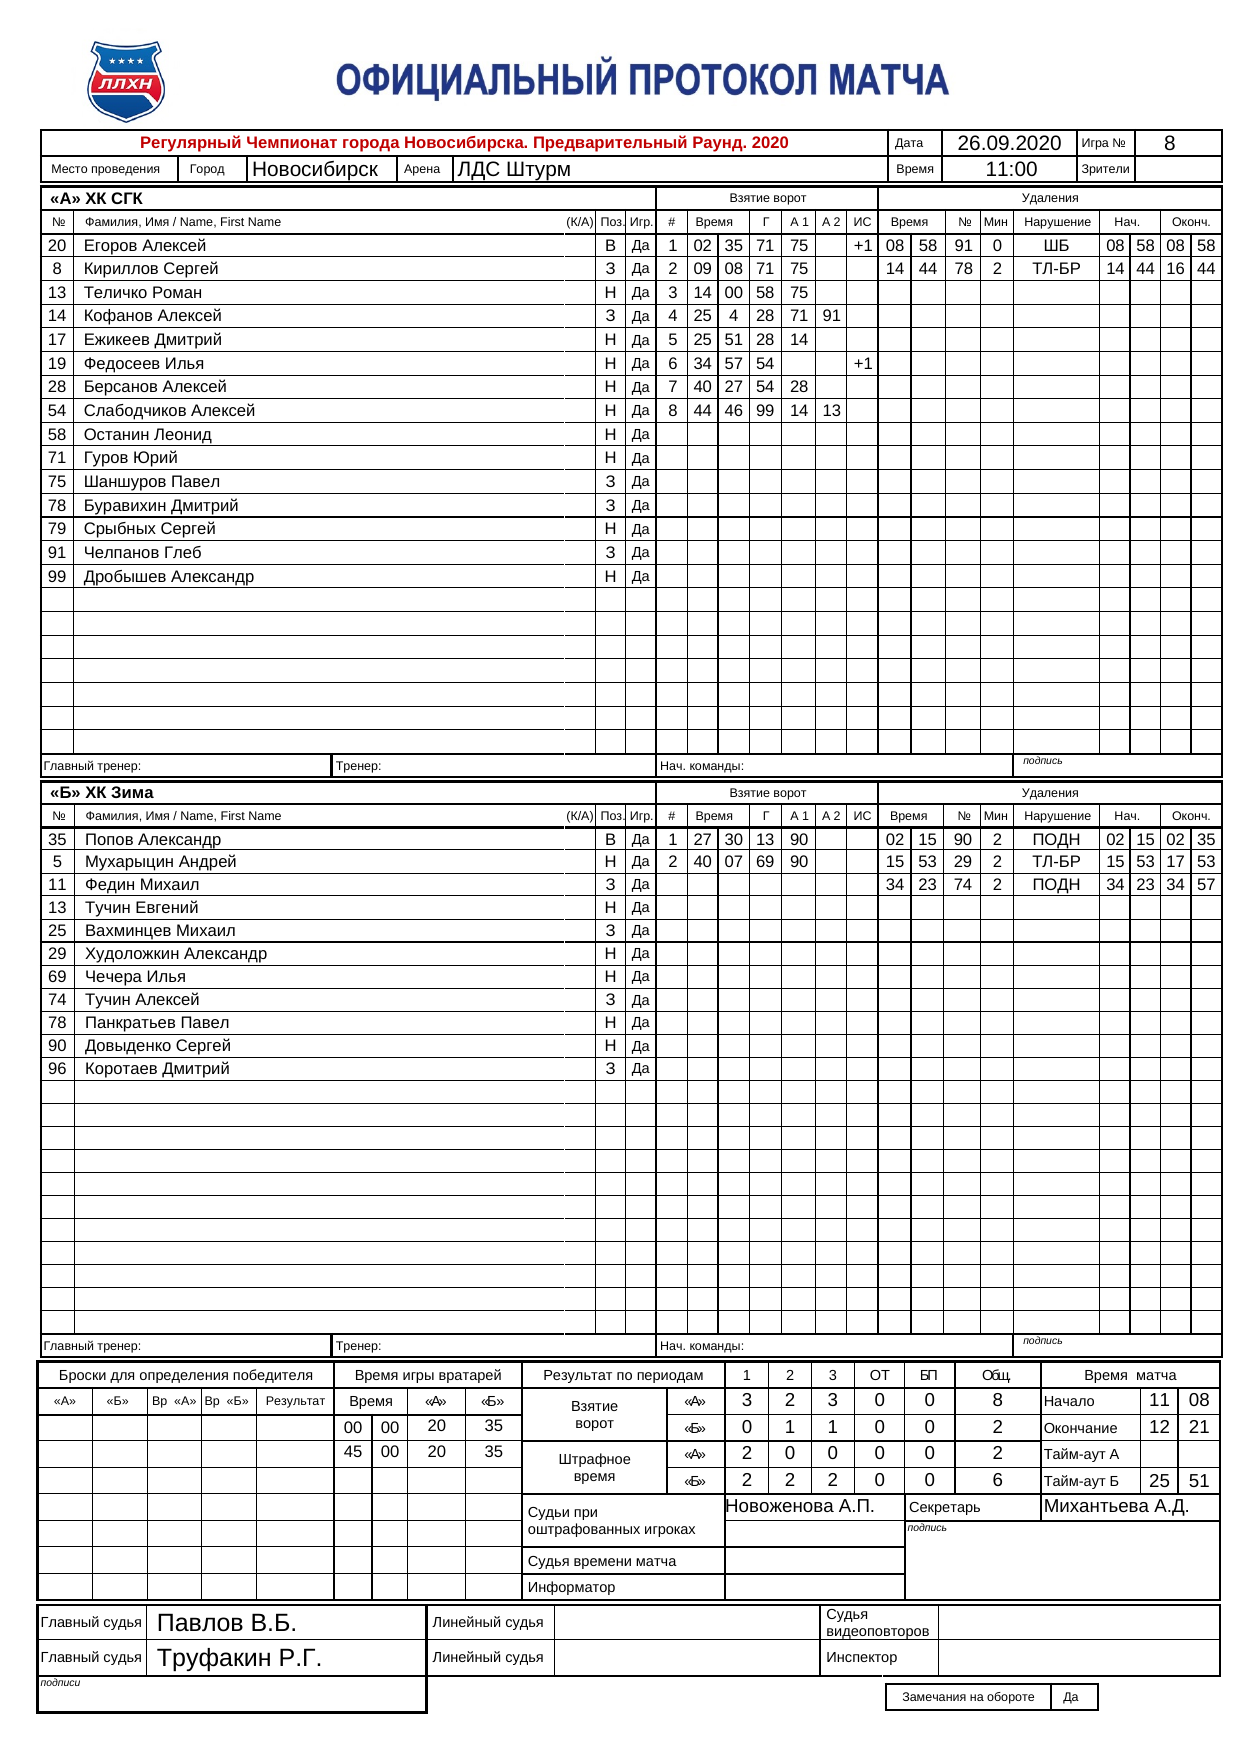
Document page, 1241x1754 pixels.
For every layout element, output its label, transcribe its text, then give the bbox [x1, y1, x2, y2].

table_cell [946, 281, 980, 303]
table_cell 0 [905, 1468, 954, 1493]
table_cell [782, 1242, 815, 1264]
table_cell [1100, 470, 1129, 493]
table_cell [565, 1035, 595, 1057]
table_cell [1131, 1219, 1160, 1241]
table_cell [782, 588, 815, 611]
table_cell [42, 1311, 74, 1333]
table_cell [782, 518, 815, 540]
table_cell З [596, 989, 625, 1011]
table_cell [1131, 518, 1160, 540]
table_cell № [42, 211, 73, 233]
table_cell [1192, 1196, 1221, 1218]
table_cell [981, 683, 1013, 706]
table_cell [565, 352, 595, 374]
table_cell [879, 1104, 910, 1126]
table_cell [944, 1173, 980, 1195]
table_cell [782, 565, 815, 587]
table_cell 27 [719, 376, 749, 398]
table_cell [816, 1012, 846, 1033]
table_cell [719, 1242, 749, 1264]
table_cell [750, 1196, 781, 1218]
table_cell [1192, 328, 1221, 351]
table_cell Федин Михаил [75, 874, 564, 895]
table_cell 0 [981, 235, 1013, 256]
table_cell З [596, 305, 625, 327]
table_cell [1192, 281, 1221, 303]
table_cell [719, 683, 749, 706]
table_cell 20 [42, 235, 73, 256]
table_cell [782, 612, 815, 634]
table_cell 11 [42, 874, 74, 895]
table_cell 78 [42, 1012, 74, 1033]
table_cell [782, 1081, 815, 1103]
table_cell 2 [812, 1468, 854, 1493]
table_cell [565, 257, 595, 280]
table_cell [981, 1104, 1013, 1126]
table_cell [946, 588, 980, 611]
table_cell [1131, 1012, 1160, 1033]
table_cell [1161, 446, 1190, 469]
table_cell [657, 423, 687, 445]
table_cell [257, 1521, 333, 1546]
table_cell [1161, 470, 1190, 493]
table_cell Фамилия, Имя / Name, First Name [74, 211, 565, 233]
table_cell Начало [1042, 1389, 1140, 1413]
table_cell [946, 683, 980, 706]
table_cell [1192, 920, 1221, 941]
table_cell Останин Леонид [74, 423, 564, 445]
table_cell [1192, 1288, 1221, 1310]
table_cell [847, 446, 877, 469]
table_cell 25 [688, 328, 717, 351]
table_cell [626, 1081, 655, 1103]
table_cell [981, 352, 1013, 374]
table_cell 71 [750, 235, 781, 256]
table_cell [148, 1547, 201, 1573]
table_cell 0 [855, 1442, 904, 1467]
table_cell [981, 896, 1013, 918]
table_cell [626, 730, 655, 753]
table_cell 13 [816, 399, 846, 422]
table_cell 34 [879, 874, 910, 895]
table_cell [981, 1035, 1013, 1057]
table_cell [719, 565, 749, 587]
table_cell [1131, 565, 1160, 587]
table_cell [1192, 494, 1221, 516]
table_cell [1014, 352, 1099, 374]
table_cell Главный судья [39, 1640, 146, 1675]
table_cell [626, 1265, 655, 1287]
table_cell [657, 943, 687, 964]
table_cell [1131, 281, 1160, 303]
table_cell Судьи при оштрафованных игроках [523, 1495, 724, 1546]
table_cell Коротаев Дмитрий [75, 1058, 564, 1079]
table_cell [847, 707, 877, 729]
table_cell [912, 683, 945, 706]
table_cell [944, 1150, 980, 1172]
table_cell [879, 730, 910, 753]
table_cell [981, 920, 1013, 941]
table_header Дата [889, 131, 941, 155]
table_cell [1131, 541, 1160, 564]
table_cell 4 [657, 305, 687, 327]
table_cell [626, 1173, 655, 1195]
table_cell [1100, 352, 1129, 374]
table_cell [879, 1242, 910, 1264]
table_cell ИС [847, 211, 877, 233]
table_cell [981, 281, 1013, 303]
table_cell [944, 1242, 980, 1264]
table_cell [946, 494, 980, 516]
table_cell [782, 494, 815, 516]
table_cell 8 [956, 1389, 1040, 1413]
table_cell [1192, 1127, 1221, 1149]
table_cell 25 [688, 305, 717, 327]
table_cell [565, 376, 595, 398]
table_cell [782, 966, 815, 987]
table_cell [879, 470, 910, 493]
table_cell [626, 683, 655, 706]
table_cell [879, 281, 910, 303]
table_cell [1100, 1219, 1129, 1241]
table_cell [565, 281, 595, 303]
table_cell [565, 1265, 595, 1287]
table_cell [816, 896, 846, 918]
table_cell 08 [1161, 235, 1190, 256]
table_cell ПОДН [1014, 874, 1099, 895]
table_cell [719, 541, 749, 564]
table_cell [946, 730, 980, 753]
table_cell Гуров Юрий [74, 446, 564, 469]
table_cell Оконч. [1161, 211, 1221, 233]
table_cell [688, 446, 717, 469]
table_cell 2 [769, 1389, 811, 1413]
table_cell [912, 352, 945, 374]
table_cell Арена [398, 157, 452, 181]
table_cell (К/А) [565, 211, 595, 233]
table_cell [1161, 1219, 1190, 1241]
table_cell 8 [657, 399, 687, 422]
table_cell [750, 1288, 781, 1310]
table_cell [596, 1311, 625, 1333]
table_cell [1192, 588, 1221, 611]
table_cell [373, 1494, 407, 1520]
table_cell «Б» [668, 1415, 724, 1440]
table_cell 2 [726, 1442, 768, 1467]
table_cell [148, 1416, 201, 1440]
table_cell [1014, 1288, 1099, 1310]
table_cell [946, 328, 980, 351]
table_cell [1014, 1173, 1099, 1195]
table_cell [782, 446, 815, 469]
table_cell [1100, 1150, 1129, 1172]
table_cell [596, 612, 625, 634]
table_cell [1161, 943, 1190, 964]
table_cell [782, 920, 815, 941]
table_cell [782, 1311, 815, 1333]
table_cell 2 [981, 850, 1013, 872]
table_cell [719, 707, 749, 729]
table_cell [1141, 1441, 1177, 1467]
table_cell Н [596, 352, 625, 374]
table_cell [1161, 896, 1190, 918]
table_cell [1014, 1150, 1099, 1172]
table_cell [408, 1468, 465, 1493]
table_cell [257, 1416, 333, 1440]
table_cell [912, 1150, 943, 1172]
table_cell 99 [750, 399, 781, 422]
table_cell 28 [750, 305, 781, 327]
table_cell [1100, 1173, 1129, 1195]
table_cell [1100, 659, 1129, 682]
table_cell [1131, 896, 1160, 918]
table_cell 7 [657, 376, 687, 398]
table_cell [657, 470, 687, 493]
table_cell [1014, 305, 1099, 327]
table_cell [782, 1035, 815, 1057]
table_cell [688, 1311, 717, 1333]
table_cell 71 [782, 305, 815, 327]
table_cell [202, 1441, 256, 1467]
table_cell [74, 588, 564, 611]
table_cell 0 [812, 1442, 854, 1467]
table_cell [750, 541, 781, 564]
table_header 2 [769, 1363, 811, 1387]
table_cell [565, 636, 595, 658]
table_cell [912, 446, 945, 469]
table_cell 71 [750, 257, 781, 280]
table_cell [912, 1012, 943, 1033]
table_cell [39, 1521, 92, 1546]
table_cell 00 [335, 1416, 371, 1440]
table_cell [565, 707, 595, 729]
table_cell [565, 1104, 595, 1126]
table_cell 90 [782, 850, 815, 872]
table_cell [148, 1494, 201, 1520]
table_cell 34 [1100, 874, 1129, 895]
table_cell [719, 1196, 749, 1218]
table_cell [688, 541, 717, 564]
table_cell Худоложкин Александр [75, 943, 564, 964]
table_cell [879, 1012, 910, 1033]
table_cell [39, 1416, 92, 1440]
table_cell [93, 1416, 147, 1440]
table_cell [816, 1265, 846, 1287]
table_cell [1131, 920, 1160, 941]
table_cell [1192, 966, 1221, 987]
table_cell [981, 659, 1013, 682]
table_cell [373, 1547, 407, 1573]
table_cell [1131, 328, 1160, 351]
table_cell [626, 659, 655, 682]
table_cell [816, 1219, 846, 1241]
table_cell [565, 659, 595, 682]
table_cell 27 [688, 829, 717, 849]
table_cell [981, 588, 1013, 611]
table_cell [1100, 588, 1129, 611]
table_cell [688, 874, 717, 895]
table_cell [688, 943, 717, 964]
table_cell [657, 1311, 687, 1333]
table_cell [428, 1677, 882, 1711]
table_cell [148, 1441, 201, 1467]
table_cell [1100, 943, 1129, 964]
table_cell 11:00 [943, 157, 1076, 181]
table_cell 12 [1141, 1415, 1177, 1440]
table_cell Павлов В.Б. [147, 1606, 425, 1639]
table_cell [1100, 1288, 1129, 1310]
table_cell [565, 683, 595, 706]
table_cell [944, 1288, 980, 1310]
table_cell [782, 1012, 815, 1033]
table_cell [946, 636, 980, 658]
table_cell [1100, 1242, 1129, 1264]
table_cell 54 [42, 399, 73, 422]
table_cell 20 [408, 1441, 465, 1467]
table_cell [1100, 966, 1129, 987]
table_cell [1014, 1219, 1099, 1241]
table_cell [879, 565, 910, 587]
table_cell [847, 612, 877, 634]
table_cell [1100, 1127, 1129, 1149]
table_cell Поз. [596, 211, 625, 233]
table_cell [75, 1311, 564, 1333]
table_cell ИС [847, 805, 877, 826]
table_cell 23 [912, 874, 943, 895]
table_cell [688, 966, 717, 987]
table_cell Н [596, 850, 625, 872]
table_cell Зрители [1078, 157, 1134, 181]
table_cell [782, 1104, 815, 1126]
table_cell Вахминцев Михаил [75, 920, 564, 941]
table_cell [719, 446, 749, 469]
table_cell [335, 1547, 371, 1573]
table_cell [816, 1311, 846, 1333]
table_cell [944, 1104, 980, 1126]
table_cell [75, 1196, 564, 1218]
table_cell [1161, 565, 1190, 587]
table_cell 1 [657, 235, 687, 256]
table_cell [1192, 707, 1221, 729]
table_cell [626, 1127, 655, 1149]
table_cell Новоженова А.П. [726, 1495, 904, 1520]
table_cell 0 [905, 1415, 954, 1440]
table_cell 1 [812, 1415, 854, 1440]
table_cell Время [688, 805, 749, 826]
table_cell 8 [42, 257, 73, 280]
table_cell Н [596, 328, 625, 351]
table_cell [565, 1219, 595, 1241]
table_cell [879, 989, 910, 1011]
table_cell [1161, 636, 1190, 658]
table_cell 2 [956, 1415, 1040, 1440]
table_cell [74, 683, 564, 706]
table_cell [847, 659, 877, 682]
table_cell [373, 1574, 407, 1599]
table_cell [847, 328, 877, 351]
table_cell [1100, 1265, 1129, 1287]
table_cell [944, 1058, 980, 1079]
table_cell [42, 683, 73, 706]
table_cell Да [626, 989, 655, 1011]
table_cell Да [626, 352, 655, 374]
table_cell [596, 1104, 625, 1126]
table_cell [981, 966, 1013, 987]
table_cell [816, 376, 846, 398]
table_cell [1014, 565, 1099, 587]
table_cell [626, 636, 655, 658]
table_cell 75 [42, 470, 73, 493]
table_cell [816, 636, 846, 658]
table_cell [981, 328, 1013, 351]
table_cell [565, 565, 595, 587]
table_cell [1014, 328, 1099, 351]
table_cell Егоров Алексей [74, 235, 564, 256]
table_cell 08 [879, 235, 910, 256]
table_cell Да [626, 1058, 655, 1079]
table_cell Оконч. [1161, 805, 1221, 826]
table_cell [657, 1288, 687, 1310]
table_cell [981, 446, 1013, 469]
table_cell [1131, 446, 1160, 469]
table_cell [688, 494, 717, 516]
table_cell Да [626, 896, 655, 918]
table_cell [912, 541, 945, 564]
table_cell [750, 1219, 781, 1241]
table_cell [657, 1150, 687, 1172]
table_cell [626, 612, 655, 634]
table_cell Главный судья [39, 1606, 146, 1639]
table_cell [74, 636, 564, 658]
table_cell [1192, 1311, 1221, 1333]
table_cell [688, 588, 717, 611]
table_cell [946, 305, 980, 327]
table_cell [1192, 423, 1221, 445]
table_cell 35 [466, 1416, 521, 1440]
table_cell [1100, 989, 1129, 1011]
table_cell [883, 1677, 1220, 1681]
table_cell [1131, 1288, 1160, 1310]
table_cell [1192, 541, 1221, 564]
table_cell [202, 1521, 256, 1546]
table_cell [1100, 1196, 1129, 1218]
table_cell [981, 1288, 1013, 1310]
table_cell 07 [719, 850, 749, 872]
table_cell [879, 943, 910, 964]
table_cell [816, 1173, 846, 1195]
table_cell [782, 352, 815, 374]
table_cell [946, 446, 980, 469]
table_cell З [596, 1058, 625, 1079]
table_cell [719, 494, 749, 516]
table_header БП [905, 1363, 954, 1387]
table_cell Судья времени матча [523, 1548, 724, 1573]
table_cell [847, 1196, 877, 1218]
table_cell [719, 1219, 749, 1241]
table_cell [719, 1288, 749, 1310]
table_cell [816, 989, 846, 1011]
table_cell [981, 541, 1013, 564]
table_cell [879, 352, 910, 374]
table_cell [912, 328, 945, 351]
table_cell [912, 470, 945, 493]
table_cell 2 [956, 1442, 1040, 1467]
table_cell [782, 896, 815, 918]
table_cell [847, 494, 877, 516]
table_cell [847, 730, 877, 753]
table_cell Чечера Илья [75, 966, 564, 987]
table_cell [944, 989, 980, 1011]
table_cell [1131, 683, 1160, 706]
table_cell [1014, 446, 1099, 469]
table_cell Да [626, 518, 655, 540]
table_cell [1161, 989, 1190, 1011]
table_cell [1161, 1265, 1190, 1287]
table_cell [719, 1173, 749, 1195]
table_cell [879, 1035, 910, 1057]
table_cell [912, 1288, 943, 1310]
table_cell [75, 1081, 564, 1103]
table_cell [1014, 989, 1099, 1011]
table_cell [1161, 1311, 1190, 1333]
table_cell [816, 659, 846, 682]
table_cell Да [626, 423, 655, 445]
table_cell [847, 1288, 877, 1310]
table_cell 74 [42, 989, 74, 1011]
table_cell [42, 1081, 74, 1103]
table_cell [847, 966, 877, 987]
table_cell [782, 1196, 815, 1218]
table_cell [565, 829, 595, 849]
table_cell [74, 707, 564, 729]
table_cell Да [626, 1012, 655, 1033]
table_cell 02 [1161, 829, 1190, 849]
table_cell [816, 235, 846, 256]
table_cell Да [626, 494, 655, 516]
table_cell [816, 565, 846, 587]
table_cell Нарушение [1014, 805, 1099, 826]
table_cell [42, 1288, 74, 1310]
table_cell 0 [905, 1442, 954, 1467]
table_cell [1161, 1012, 1190, 1033]
table_cell 15 [1100, 850, 1129, 872]
table_cell [1161, 966, 1190, 987]
table_cell [688, 518, 717, 540]
table_cell [75, 1150, 564, 1172]
table_cell [565, 1058, 595, 1079]
table_cell [657, 494, 687, 516]
table_cell Судья видеоповторов [821, 1606, 938, 1639]
table_cell 75 [782, 281, 815, 303]
table_cell [912, 1265, 943, 1287]
table_cell [750, 565, 781, 587]
table_cell подписи [39, 1677, 425, 1711]
table_cell 2 [657, 257, 687, 280]
table_cell [626, 1288, 655, 1310]
table_cell [750, 920, 781, 941]
table_cell [1161, 518, 1190, 540]
table_cell [1100, 1012, 1129, 1033]
table_cell [782, 423, 815, 445]
table_cell Да [626, 943, 655, 964]
table_cell [816, 1288, 846, 1310]
table_cell [912, 494, 945, 516]
table_cell [847, 850, 877, 872]
table_cell [981, 565, 1013, 587]
table_cell [1014, 376, 1099, 398]
table_cell 08 [1179, 1389, 1219, 1413]
table_cell 25 [1141, 1468, 1177, 1493]
table_cell 34 [1161, 874, 1190, 895]
table_cell [1100, 446, 1129, 469]
table_cell [981, 1242, 1013, 1264]
table_cell [1100, 423, 1129, 445]
table_cell [782, 730, 815, 753]
table_cell 58 [912, 235, 945, 256]
table_cell [1100, 683, 1129, 706]
table_cell [1192, 305, 1221, 327]
table_cell Тайм-аут Б [1042, 1468, 1140, 1493]
table_cell Н [596, 518, 625, 540]
table_cell [879, 612, 910, 634]
table_cell [688, 1127, 717, 1149]
table_cell [750, 1012, 781, 1033]
table_cell А 1 [782, 805, 815, 826]
table_cell [1100, 707, 1129, 729]
table_header «Б» ХК Зима [42, 783, 655, 803]
table_cell Мин [981, 805, 1013, 826]
table_cell Шаншуров Павел [74, 470, 564, 493]
table_cell [39, 1547, 92, 1573]
table_cell Новосибирск [248, 157, 396, 181]
table_cell 28 [42, 376, 73, 398]
table_cell [1100, 281, 1129, 303]
table_cell [1161, 1288, 1190, 1310]
table_cell [1131, 399, 1160, 422]
table_cell [408, 1574, 465, 1599]
table_cell 29 [42, 943, 74, 964]
table_cell 00 [719, 281, 749, 303]
table_cell [1161, 1035, 1190, 1057]
table_cell [912, 588, 945, 611]
table_cell [75, 1288, 564, 1310]
table_cell [688, 920, 717, 941]
table_cell [782, 470, 815, 493]
table_header 1 [726, 1363, 768, 1387]
table_cell [946, 707, 980, 729]
table_cell [1014, 423, 1099, 445]
table_cell № [946, 211, 980, 233]
table_cell [816, 352, 846, 374]
table_cell [750, 1311, 781, 1333]
table_cell 53 [912, 850, 943, 872]
table_cell [657, 446, 687, 469]
table_cell [565, 850, 595, 872]
table_cell [981, 1012, 1013, 1033]
table_cell [42, 636, 73, 658]
table_cell [981, 1150, 1013, 1172]
table_cell 46 [719, 399, 749, 422]
table_cell [596, 730, 625, 753]
table_cell [1099, 1682, 1220, 1711]
table_cell [981, 1311, 1013, 1333]
table_cell Да [626, 920, 655, 941]
table_cell [1131, 1035, 1160, 1057]
table_cell [981, 1219, 1013, 1241]
table_header 8 [1136, 131, 1221, 155]
table_cell [657, 565, 687, 587]
table_cell [688, 423, 717, 445]
table_cell [1192, 943, 1221, 964]
table_cell [1100, 896, 1129, 918]
table_cell [1161, 494, 1190, 516]
table_cell [981, 1196, 1013, 1218]
table_cell [657, 1035, 687, 1057]
table_cell 28 [782, 376, 815, 398]
table_cell 3 [657, 281, 687, 303]
table_cell [1100, 541, 1129, 564]
table_cell [657, 1173, 687, 1195]
table_cell [596, 683, 625, 706]
table_cell [750, 707, 781, 729]
table_cell З [596, 470, 625, 493]
table_cell З [596, 494, 625, 516]
table_cell Вр «А» [148, 1389, 201, 1413]
table_cell [816, 1150, 846, 1172]
table_cell 78 [42, 494, 73, 516]
table_cell [1014, 1196, 1099, 1218]
table_cell [688, 1288, 717, 1310]
table_cell [816, 1196, 846, 1218]
table_cell [688, 470, 717, 493]
table_cell [42, 1150, 74, 1172]
table_cell [816, 829, 846, 849]
table_cell [750, 943, 781, 964]
table_cell [565, 328, 595, 351]
table_cell [879, 376, 910, 398]
table_cell [912, 636, 945, 658]
table_cell Информатор [523, 1575, 724, 1599]
table_cell Михантьева А.Д. [1042, 1495, 1219, 1520]
table_cell Да [626, 305, 655, 327]
table_cell [148, 1468, 201, 1493]
table_cell 14 [782, 328, 815, 351]
table_cell [657, 874, 687, 895]
table_cell [944, 1196, 980, 1218]
table_cell [879, 328, 910, 351]
table_cell В [596, 235, 625, 256]
table_cell 2 [981, 874, 1013, 895]
table_cell 53 [1192, 850, 1221, 872]
table_cell 00 [373, 1416, 407, 1440]
table_cell [719, 874, 749, 895]
table_cell 0 [769, 1442, 811, 1467]
table_cell Н [596, 966, 625, 987]
table_cell 35 [466, 1441, 521, 1467]
table_cell [466, 1547, 521, 1573]
table_cell [688, 1058, 717, 1079]
table_cell [688, 730, 717, 753]
table_cell [1131, 588, 1160, 611]
table_cell [1131, 1127, 1160, 1149]
table_cell Время [879, 805, 943, 826]
table_cell [750, 874, 781, 895]
table_cell [596, 1127, 625, 1149]
table_cell 58 [750, 281, 781, 303]
table_cell [782, 1150, 815, 1172]
table_cell [1014, 1127, 1099, 1149]
table_cell [750, 989, 781, 1011]
table_cell [565, 588, 595, 611]
table_cell [688, 1173, 717, 1195]
table_cell 13 [42, 896, 74, 918]
table_cell 3 [812, 1389, 854, 1413]
table_cell [1100, 328, 1129, 351]
table_cell [657, 659, 687, 682]
table_cell [1014, 1035, 1099, 1057]
table_cell [750, 1104, 781, 1126]
table_cell [912, 399, 945, 422]
table_cell [946, 541, 980, 564]
table_cell [688, 683, 717, 706]
table_cell [257, 1547, 333, 1573]
table_cell 2 [981, 257, 1013, 280]
table_cell [565, 1242, 595, 1264]
table_cell [1192, 1265, 1221, 1287]
table_cell [257, 1574, 333, 1599]
table_cell [847, 829, 877, 849]
table_cell [981, 612, 1013, 634]
table_cell 54 [750, 376, 781, 398]
table_cell [596, 636, 625, 658]
table_cell [719, 1150, 749, 1172]
table_cell [879, 494, 910, 516]
table_cell [335, 1521, 371, 1546]
table_cell [657, 588, 687, 611]
table_cell Довыденко Сергей [75, 1035, 564, 1057]
table_cell [912, 1242, 943, 1264]
table_cell 6 [657, 352, 687, 374]
table_cell [1014, 896, 1099, 918]
table_cell [912, 1219, 943, 1241]
table_cell [719, 1104, 749, 1126]
table_cell 02 [879, 829, 910, 849]
table_cell [981, 423, 1013, 445]
table_cell подпись [1014, 755, 1221, 776]
table_cell [335, 1574, 371, 1599]
table_cell [912, 612, 945, 634]
table_cell [1131, 966, 1160, 987]
table_cell [879, 518, 910, 540]
table_cell [42, 1104, 74, 1126]
table_cell [944, 966, 980, 987]
table_cell [816, 850, 846, 872]
table_cell [750, 1265, 781, 1287]
table_cell [1192, 1081, 1221, 1103]
table_cell [944, 1219, 980, 1241]
table_cell [944, 1081, 980, 1103]
table_cell 74 [944, 874, 980, 895]
table_cell Труфакин Р.Г. [147, 1640, 425, 1675]
table_cell [202, 1416, 256, 1440]
table_cell [39, 1468, 92, 1493]
table_cell [912, 730, 945, 753]
table_cell [1192, 636, 1221, 658]
table_cell [944, 1265, 980, 1287]
table_cell [879, 920, 910, 941]
table_cell Да [626, 376, 655, 398]
table_cell 40 [688, 376, 717, 398]
table_cell [596, 1265, 625, 1287]
table_cell 15 [1131, 829, 1160, 849]
table_cell [565, 1173, 595, 1195]
table_cell [879, 1173, 910, 1195]
table_cell [1161, 1104, 1190, 1126]
table_cell Панкратьев Павел [75, 1012, 564, 1033]
table_cell [719, 659, 749, 682]
table_cell Н [596, 376, 625, 398]
table_cell 58 [42, 423, 73, 445]
table_cell [847, 920, 877, 941]
table_cell [847, 896, 877, 918]
table_cell [981, 305, 1013, 327]
table_cell [1131, 1104, 1160, 1126]
table_cell 1 [769, 1415, 811, 1440]
table_cell [39, 1441, 92, 1467]
table_cell [782, 683, 815, 706]
table_cell [750, 518, 781, 540]
table_cell [719, 1265, 749, 1287]
table_cell Нач. [1100, 211, 1160, 233]
table_cell [1131, 1196, 1160, 1218]
table_cell 23 [1131, 874, 1160, 895]
table_cell [816, 423, 846, 445]
table_cell [42, 1265, 74, 1287]
table_cell А 2 [816, 805, 846, 826]
table_cell [782, 1219, 815, 1241]
table_cell 91 [946, 235, 980, 256]
table_cell [1136, 157, 1221, 181]
table_cell [946, 352, 980, 374]
table_cell [565, 494, 595, 516]
table_cell [750, 730, 781, 753]
table_cell Тренер: [333, 755, 655, 776]
table_cell [1014, 1242, 1099, 1264]
table_cell [626, 1150, 655, 1172]
table_cell [74, 730, 564, 753]
table_cell [782, 943, 815, 964]
table_cell [1100, 1311, 1129, 1333]
table_cell [944, 1311, 980, 1333]
table_cell [257, 1494, 333, 1520]
table_cell «А» [668, 1389, 724, 1413]
table_cell [565, 989, 595, 1011]
table_cell подпись [1014, 1335, 1221, 1356]
table_cell [657, 683, 687, 706]
table_cell [750, 1173, 781, 1195]
table_cell [1192, 446, 1221, 469]
table_cell [847, 305, 877, 327]
table_cell [39, 1494, 92, 1520]
table_cell [782, 1127, 815, 1149]
table_cell [1161, 423, 1190, 445]
table_header ОТ [855, 1363, 904, 1387]
table_cell [565, 1288, 595, 1310]
table_cell [626, 1242, 655, 1264]
table_cell [719, 423, 749, 445]
table_cell [626, 588, 655, 611]
table_cell 20 [408, 1416, 465, 1440]
table_cell 57 [1192, 874, 1221, 895]
table_cell Поз. [596, 805, 625, 826]
table_cell [847, 1173, 877, 1195]
table_cell Время [688, 211, 749, 233]
table_cell Н [596, 1035, 625, 1057]
table_cell [688, 659, 717, 682]
table_cell Нарушение [1014, 211, 1099, 233]
table_cell [688, 1242, 717, 1264]
table_cell [847, 1127, 877, 1149]
table_cell ПОДН [1014, 829, 1099, 849]
table_cell Мин [981, 211, 1013, 233]
table_cell Да [626, 470, 655, 493]
table_cell [912, 920, 943, 941]
table_cell Главный тренер: [42, 1335, 330, 1356]
table_cell [1131, 1150, 1160, 1172]
table_cell [74, 612, 564, 634]
table_cell подпись [906, 1522, 1219, 1599]
table_cell [1100, 920, 1129, 941]
table_cell 0 [726, 1415, 768, 1440]
table_cell [879, 1081, 910, 1103]
table_cell [657, 1242, 687, 1264]
table_cell [816, 966, 846, 987]
table_cell [847, 281, 877, 303]
table_cell 2 [981, 829, 1013, 849]
table_cell [373, 1468, 407, 1493]
table_cell Теличко Роман [74, 281, 564, 303]
table_cell [847, 541, 877, 564]
table_cell [626, 1104, 655, 1126]
table_cell Да [626, 281, 655, 303]
table_cell ШБ [1014, 235, 1099, 256]
table_cell Нач. [1100, 805, 1160, 826]
table_cell 71 [42, 446, 73, 469]
table_cell [565, 1311, 595, 1333]
table_cell [1192, 683, 1221, 706]
table_header Удаления [879, 188, 1221, 209]
table_cell 34 [688, 352, 717, 374]
table_cell 6 [956, 1468, 1040, 1493]
table_cell [1192, 376, 1221, 398]
table_cell Тучин Алексей [75, 989, 564, 1011]
table_cell [148, 1521, 201, 1546]
table_cell 13 [42, 281, 73, 303]
table_cell 14 [879, 257, 910, 280]
table_cell [912, 518, 945, 540]
table_cell [816, 874, 846, 895]
table_cell [847, 1058, 877, 1079]
table_cell [879, 446, 910, 469]
table_cell [912, 305, 945, 327]
table_cell (К/А) [565, 805, 595, 826]
table_cell [565, 470, 595, 493]
table_cell [912, 1173, 943, 1195]
table_cell [565, 423, 595, 445]
table_cell Секретарь [906, 1495, 1040, 1520]
table_cell [1014, 1104, 1099, 1126]
table_cell Да [626, 829, 655, 849]
table_cell [565, 966, 595, 987]
table_cell [816, 257, 846, 280]
table_cell [847, 423, 877, 445]
table_cell [75, 1173, 564, 1195]
table_cell [981, 1127, 1013, 1149]
table_cell [688, 989, 717, 1011]
table_cell Город [179, 157, 246, 181]
table_cell [847, 683, 877, 706]
table_cell [1161, 920, 1190, 941]
table_cell [816, 470, 846, 493]
table_cell 75 [782, 257, 815, 280]
table_cell 00 [373, 1441, 407, 1467]
table_cell 2 [657, 850, 687, 872]
table_cell [750, 588, 781, 611]
table_cell [946, 659, 980, 682]
table_cell [912, 565, 945, 587]
table_cell [1161, 659, 1190, 682]
table_cell [847, 1035, 877, 1057]
table_cell [879, 1311, 910, 1333]
table_cell 58 [1131, 235, 1160, 256]
table_cell [93, 1441, 147, 1467]
table_cell [719, 588, 749, 611]
table_cell [719, 1058, 749, 1079]
table_cell [565, 612, 595, 634]
table_cell [912, 896, 943, 918]
table_cell [596, 1150, 625, 1172]
table_cell [847, 1012, 877, 1033]
table_cell [944, 1127, 980, 1149]
table_cell [719, 1035, 749, 1057]
table_cell [1161, 1196, 1190, 1218]
table_cell [1131, 352, 1160, 374]
table_cell [912, 659, 945, 682]
table_cell Буравихин Дмитрий [74, 494, 564, 516]
table_cell [1131, 730, 1160, 753]
table_cell 44 [688, 399, 717, 422]
table_cell Слабодчиков Алексей [74, 399, 564, 422]
table_cell Да [626, 399, 655, 422]
table_cell [657, 636, 687, 658]
table_cell 14 [782, 399, 815, 422]
table_cell Нач. команды: [657, 1335, 1012, 1356]
table_cell [816, 541, 846, 564]
table_cell [981, 494, 1013, 516]
table_cell [981, 943, 1013, 964]
table_cell [1014, 966, 1099, 987]
table_cell 91 [816, 305, 846, 327]
table_cell [565, 446, 595, 469]
table_cell [719, 518, 749, 540]
table_cell 3 [726, 1389, 768, 1413]
table_header Время матча [1042, 1363, 1219, 1387]
table_cell [981, 707, 1013, 729]
table_cell [1014, 1081, 1099, 1103]
table_cell Попов Александр [75, 829, 564, 849]
table_cell [565, 896, 595, 918]
table_cell [816, 1104, 846, 1126]
table_header Взятие ворот [657, 783, 877, 803]
picture [5, 28, 1179, 129]
table_cell [1014, 1058, 1099, 1079]
table_cell 4 [719, 305, 749, 327]
table_cell [1192, 1219, 1221, 1241]
table_cell Да [626, 874, 655, 895]
table_cell 5 [42, 850, 74, 872]
table_cell [1131, 943, 1160, 964]
table_cell [42, 1127, 74, 1149]
table_cell 29 [944, 850, 980, 872]
table_cell [816, 588, 846, 611]
table_cell [750, 1127, 781, 1149]
table_cell [1131, 376, 1160, 398]
table_cell [719, 920, 749, 941]
table_cell [75, 1127, 564, 1149]
table_cell [657, 1104, 687, 1126]
table_cell [879, 423, 910, 445]
table_cell [782, 541, 815, 564]
table_cell [148, 1574, 201, 1599]
table_cell [1100, 518, 1129, 540]
table_cell [657, 1058, 687, 1079]
table_cell [1014, 659, 1099, 682]
table_cell [257, 1441, 333, 1467]
table_cell № [944, 805, 980, 826]
table_cell Линейный судья [428, 1640, 554, 1675]
table_header 26.09.2020 [943, 131, 1076, 155]
table_cell [879, 305, 910, 327]
table_cell [596, 1288, 625, 1310]
table_cell ТЛ-БР [1014, 850, 1099, 872]
table_cell З [596, 257, 625, 280]
table_cell Н [596, 423, 625, 445]
table_cell «А» [408, 1389, 465, 1413]
table_cell 0 [905, 1389, 954, 1413]
table_cell [257, 1468, 333, 1493]
table_cell [1131, 636, 1160, 658]
table_cell [466, 1521, 521, 1546]
table_cell Н [596, 565, 625, 587]
table_cell Кофанов Алексей [74, 305, 564, 327]
table_cell Дробышев Александр [74, 565, 564, 587]
table_cell [1161, 707, 1190, 729]
table_cell [1014, 494, 1099, 516]
table_cell 30 [719, 829, 749, 849]
table_cell 35 [1192, 829, 1221, 849]
table_cell 19 [42, 352, 73, 374]
table_cell [816, 1058, 846, 1079]
table_cell 51 [719, 328, 749, 351]
table_cell [750, 683, 781, 706]
table_cell [912, 1104, 943, 1126]
table_cell «А» [668, 1442, 724, 1467]
table_cell [626, 707, 655, 729]
table_cell ТЛ-БР [1014, 257, 1099, 280]
table_cell 14 [1100, 257, 1129, 280]
table_cell [596, 1173, 625, 1195]
table_cell [1100, 612, 1129, 634]
table_cell 35 [42, 829, 74, 849]
table_cell [782, 1265, 815, 1287]
table_cell [782, 1288, 815, 1310]
table_cell [981, 376, 1013, 398]
table_cell [555, 1640, 819, 1675]
table_cell [1161, 1127, 1190, 1149]
table_cell «А» [39, 1389, 92, 1413]
table_cell 5 [657, 328, 687, 351]
table_cell [1161, 588, 1190, 611]
table_cell [1100, 730, 1129, 753]
table_cell [750, 1242, 781, 1264]
table_cell [944, 1035, 980, 1057]
table_cell Срыбных Сергей [74, 518, 564, 540]
table_cell Ежикеев Дмитрий [74, 328, 564, 351]
table_cell Тренер: [333, 1335, 655, 1356]
table_cell [626, 1196, 655, 1218]
table_cell Тайм-аут А [1042, 1441, 1140, 1467]
table_cell [719, 966, 749, 987]
table_cell [816, 707, 846, 729]
table_cell 17 [42, 328, 73, 351]
table_cell 14 [42, 305, 73, 327]
table_cell [847, 470, 877, 493]
table_cell Окончание [1042, 1415, 1140, 1440]
table_cell [782, 1058, 815, 1079]
table_cell [981, 1173, 1013, 1195]
table_cell [912, 1081, 943, 1103]
table_cell [202, 1574, 256, 1599]
table_cell [719, 612, 749, 634]
table_cell [1131, 612, 1160, 634]
table_cell [657, 730, 687, 753]
table_cell [816, 446, 846, 469]
table_header Взятие ворот [657, 188, 877, 209]
table_cell [981, 730, 1013, 753]
table_cell [657, 1265, 687, 1287]
table_cell [1192, 1058, 1221, 1079]
table_cell 35 [719, 235, 749, 256]
table_cell 53 [1131, 850, 1160, 872]
table_cell [912, 1035, 943, 1057]
table_header Броски для определения победителя [39, 1363, 333, 1387]
table_cell Штрафное время [523, 1442, 666, 1493]
table_cell [1192, 1104, 1221, 1126]
table_cell [1131, 1173, 1160, 1195]
table_cell [719, 896, 749, 918]
table_cell [626, 1219, 655, 1241]
table_cell Берсанов Алексей [74, 376, 564, 398]
table_cell Н [596, 446, 625, 469]
table_cell [408, 1521, 465, 1546]
table_cell [1161, 352, 1190, 374]
table_cell [1192, 518, 1221, 540]
table_cell [1131, 470, 1160, 493]
table_cell [1161, 281, 1190, 303]
table_cell [782, 989, 815, 1011]
table_cell [1192, 896, 1221, 918]
table_cell 14 [688, 281, 717, 303]
table_cell [42, 730, 73, 753]
table_cell 75 [782, 235, 815, 256]
table_cell [657, 707, 687, 729]
table_cell [596, 707, 625, 729]
table_cell [719, 470, 749, 493]
table_cell 25 [42, 920, 74, 941]
table_cell [750, 659, 781, 682]
table_cell [847, 518, 877, 540]
table_cell [1192, 399, 1221, 422]
table_cell 69 [42, 966, 74, 987]
table_cell [847, 874, 877, 895]
table_cell [1014, 399, 1099, 422]
table_cell [75, 1104, 564, 1126]
table_cell [1014, 636, 1099, 658]
table_cell Да [626, 446, 655, 469]
table_cell [879, 541, 910, 564]
table_cell [565, 1012, 595, 1033]
table_cell [596, 1219, 625, 1241]
table_cell # [657, 805, 687, 826]
table_cell [1014, 1012, 1099, 1033]
table_cell Н [596, 943, 625, 964]
table_cell Да [626, 235, 655, 256]
table_cell [373, 1521, 407, 1546]
table_cell Да [626, 966, 655, 987]
table_cell [912, 989, 943, 1011]
table_cell [750, 966, 781, 987]
table_cell 78 [946, 257, 980, 280]
table_cell 99 [42, 565, 73, 587]
table_cell [565, 1150, 595, 1172]
table_cell 08 [1100, 235, 1129, 256]
table_cell [93, 1468, 147, 1493]
table_header Удаления [879, 783, 1221, 803]
table_cell [1100, 1104, 1129, 1126]
table_header Замечания на обороте [887, 1685, 1050, 1709]
table_cell [750, 1058, 781, 1079]
table_cell [1192, 659, 1221, 682]
table_header Общ. [956, 1363, 1040, 1387]
table_cell [75, 1242, 564, 1264]
table_cell [719, 1311, 749, 1333]
table_cell [981, 1058, 1013, 1079]
table_cell [946, 518, 980, 540]
table_cell [946, 565, 980, 587]
table_cell [912, 1196, 943, 1218]
table_cell Г [750, 805, 781, 826]
table_cell [565, 1081, 595, 1103]
table_cell [565, 1127, 595, 1149]
table_cell [657, 612, 687, 634]
table_cell Н [596, 399, 625, 422]
table_cell [981, 1081, 1013, 1103]
table_cell [1014, 588, 1099, 611]
table_cell Да [626, 328, 655, 351]
table_cell [1161, 612, 1190, 634]
table_header Регулярный Чемпионат города Новосибирска. Предварительный Раунд. 2020 [42, 131, 887, 155]
table_cell [42, 588, 73, 611]
table_cell [719, 943, 749, 964]
table_cell Н [596, 1012, 625, 1033]
table_cell [1192, 730, 1221, 753]
table_cell Место проведения [42, 157, 177, 181]
table_cell 91 [42, 541, 73, 564]
table_cell [879, 1058, 910, 1079]
table_cell Г [750, 211, 781, 233]
table_cell [42, 1219, 74, 1241]
table_cell [688, 1150, 717, 1172]
table_cell [596, 1196, 625, 1218]
table_cell [466, 1574, 521, 1599]
table_cell [1100, 1081, 1129, 1103]
table_cell [719, 1081, 749, 1103]
table_cell [42, 1173, 74, 1195]
table_cell [847, 943, 877, 964]
table_cell [816, 730, 846, 753]
table_cell [657, 1127, 687, 1149]
table_cell [1100, 494, 1129, 516]
table_cell Н [596, 896, 625, 918]
table_cell [816, 1081, 846, 1103]
table_cell [726, 1548, 904, 1573]
table_cell [782, 1173, 815, 1195]
table_cell [719, 636, 749, 658]
table_cell [944, 1012, 980, 1033]
table_cell 0 [855, 1415, 904, 1440]
table_cell [1179, 1441, 1219, 1467]
table_cell [816, 1242, 846, 1264]
table_cell [944, 920, 980, 941]
table_cell [944, 896, 980, 918]
table_cell [626, 1311, 655, 1333]
table_cell [93, 1547, 147, 1573]
table_cell 90 [42, 1035, 74, 1057]
table_cell [981, 518, 1013, 540]
table_cell [657, 896, 687, 918]
table_cell [816, 1127, 846, 1149]
table_cell [782, 707, 815, 729]
table_cell [1161, 730, 1190, 753]
table_cell [1192, 1012, 1221, 1033]
table_cell [750, 1150, 781, 1172]
table_cell № [42, 805, 74, 826]
table_cell [1161, 683, 1190, 706]
table_cell [565, 730, 595, 753]
table_cell [879, 1196, 910, 1218]
table_cell [750, 1081, 781, 1103]
table_cell Время [889, 157, 941, 181]
table_cell 45 [335, 1441, 371, 1467]
table_cell [726, 1521, 904, 1546]
table_cell 15 [879, 850, 910, 872]
table_cell [944, 943, 980, 964]
table_cell [912, 1311, 943, 1333]
table_cell [42, 707, 73, 729]
table_cell [1100, 1035, 1129, 1057]
table_cell +1 [847, 235, 877, 256]
table_cell 28 [750, 328, 781, 351]
table_cell [981, 399, 1013, 422]
table_cell З [596, 874, 625, 895]
table_cell [1131, 707, 1160, 729]
table_cell [912, 376, 945, 398]
table_cell Взятие ворот [523, 1389, 666, 1440]
table_cell [596, 1242, 625, 1264]
table_cell [939, 1606, 1219, 1639]
table_cell [688, 636, 717, 658]
table_cell [657, 966, 687, 987]
table_cell [657, 518, 687, 540]
table_cell Главный тренер: [42, 755, 330, 776]
table_cell Челпанов Глеб [74, 541, 564, 564]
table_cell [847, 399, 877, 422]
table_cell Игр. [626, 805, 655, 826]
table_cell А 1 [782, 211, 815, 233]
table_cell [946, 470, 980, 493]
table_cell Федосеев Илья [74, 352, 564, 374]
table_cell Да [626, 1035, 655, 1057]
table_cell [719, 1127, 749, 1149]
table_cell [816, 920, 846, 941]
table_cell [657, 1219, 687, 1241]
table_cell [1192, 565, 1221, 587]
table_cell [565, 235, 595, 256]
table_cell [1192, 1173, 1221, 1195]
table_cell Игр. [626, 211, 655, 233]
table_cell [750, 446, 781, 469]
table_cell [1100, 565, 1129, 587]
table_cell 09 [688, 257, 717, 280]
table_cell [93, 1494, 147, 1520]
table_cell [565, 920, 595, 941]
table_cell [847, 1081, 877, 1103]
table_cell [981, 989, 1013, 1011]
table_cell [847, 1219, 877, 1241]
table_cell [42, 612, 73, 634]
table_cell [816, 612, 846, 634]
table_cell [42, 659, 73, 682]
table_cell [565, 399, 595, 422]
table_cell [1192, 1035, 1221, 1057]
table_cell Время [335, 1389, 407, 1413]
table_cell [555, 1606, 819, 1639]
table_cell [75, 1265, 564, 1287]
table_cell [750, 1035, 781, 1057]
table_cell [847, 565, 877, 587]
table_cell [1161, 1081, 1190, 1103]
table_cell [335, 1494, 371, 1520]
table_cell [847, 1311, 877, 1333]
table_cell З [596, 920, 625, 941]
table_cell [816, 943, 846, 964]
table_cell 0 [855, 1389, 904, 1413]
table_cell 17 [1161, 850, 1190, 872]
table_cell [879, 1288, 910, 1310]
table_cell 90 [782, 829, 815, 849]
table_cell [912, 1058, 943, 1079]
table_cell 58 [1192, 235, 1221, 256]
table_cell [816, 281, 846, 303]
table_cell [1192, 470, 1221, 493]
table_cell [750, 612, 781, 634]
table_cell [1100, 399, 1129, 422]
table_cell Н [596, 281, 625, 303]
table_header Да [1052, 1685, 1097, 1709]
table_cell [847, 1150, 877, 1172]
table_cell «Б» [668, 1468, 724, 1493]
table_cell [657, 920, 687, 941]
table_cell [1014, 281, 1099, 303]
table_header «А» ХК СГК [42, 188, 655, 209]
table_cell 02 [688, 235, 717, 256]
table_cell [657, 1012, 687, 1033]
table_cell [879, 966, 910, 987]
table_cell [1192, 352, 1221, 374]
table_cell [93, 1574, 147, 1599]
table_cell [879, 1265, 910, 1287]
table_cell [1014, 541, 1099, 564]
table_cell [1014, 730, 1099, 753]
table_cell [688, 1219, 717, 1241]
table_cell [1131, 1265, 1160, 1287]
table_cell [816, 1035, 846, 1057]
table_cell [1014, 943, 1099, 964]
table_cell [1131, 1081, 1160, 1103]
table_cell [1100, 305, 1129, 327]
table_cell [466, 1468, 521, 1493]
table_cell [39, 1574, 92, 1599]
table_cell [688, 896, 717, 918]
table_cell [408, 1547, 465, 1573]
table_cell [879, 659, 910, 682]
table_cell [750, 896, 781, 918]
table_cell 13 [750, 829, 781, 849]
table_cell 02 [1100, 829, 1129, 849]
table_cell [750, 423, 781, 445]
table_cell [565, 874, 595, 895]
table_cell [657, 1196, 687, 1218]
table_cell 79 [42, 518, 73, 540]
table_cell [1131, 494, 1160, 516]
table_cell [1131, 1058, 1160, 1079]
table_cell [1014, 518, 1099, 540]
table_cell Да [626, 257, 655, 280]
table_cell [688, 1265, 717, 1287]
table_cell [1131, 423, 1160, 445]
table_cell 11 [1141, 1389, 1177, 1413]
table_cell [946, 612, 980, 634]
table_cell 57 [719, 352, 749, 374]
table_cell Вр «Б» [202, 1389, 256, 1413]
table_cell [1014, 1265, 1099, 1287]
table_header Время игры вратарей [335, 1363, 521, 1387]
table_cell [847, 636, 877, 658]
table_cell [719, 730, 749, 753]
table_cell [879, 399, 910, 422]
table_cell «Б » [466, 1389, 521, 1413]
table_cell [1131, 305, 1160, 327]
table_cell [1192, 1150, 1221, 1172]
table_cell [1161, 541, 1190, 564]
table_cell Да [626, 565, 655, 587]
table_cell [912, 707, 945, 729]
table_cell [74, 659, 564, 682]
table_cell [1131, 1242, 1160, 1264]
table_cell Время [879, 211, 945, 233]
table_cell [879, 896, 910, 918]
table_cell [750, 470, 781, 493]
table_cell [1161, 399, 1190, 422]
table_cell 44 [1192, 257, 1221, 280]
table_cell [912, 1127, 943, 1149]
table_cell [782, 874, 815, 895]
table_cell [1161, 1058, 1190, 1079]
table_cell 0 [855, 1468, 904, 1493]
table_cell [93, 1521, 147, 1546]
table_cell [879, 1127, 910, 1149]
table_cell [1131, 659, 1160, 682]
table_cell Кириллов Сергей [74, 257, 564, 280]
table_cell Инспектор [821, 1640, 938, 1675]
table_cell [1161, 1173, 1190, 1195]
table_cell [879, 707, 910, 729]
table_cell [816, 328, 846, 351]
table_cell [1161, 376, 1190, 398]
table_cell 21 [1179, 1415, 1219, 1440]
table_cell [202, 1494, 256, 1520]
table_cell [688, 565, 717, 587]
table_cell [688, 1196, 717, 1218]
table_cell 16 [1161, 257, 1190, 280]
table_cell [657, 989, 687, 1011]
table_cell [879, 1219, 910, 1241]
table_cell [719, 1012, 749, 1033]
table_cell [879, 683, 910, 706]
table_cell [981, 1265, 1013, 1287]
table_cell [726, 1575, 904, 1599]
table_header 3 [812, 1363, 854, 1387]
table_cell «Б» [93, 1389, 147, 1413]
table_cell 44 [1131, 257, 1160, 280]
table_cell [1192, 612, 1221, 634]
table_cell [782, 636, 815, 658]
table_cell [750, 494, 781, 516]
table_cell В [596, 829, 625, 849]
table_cell [946, 423, 980, 445]
table_cell [688, 1012, 717, 1033]
table_cell [981, 470, 1013, 493]
table_cell А 2 [816, 211, 846, 233]
table_cell # [657, 211, 687, 233]
table_cell [688, 1104, 717, 1126]
table_cell [596, 1081, 625, 1103]
table_cell Да [626, 541, 655, 564]
table_cell [1192, 1242, 1221, 1264]
table_cell [1100, 376, 1129, 398]
table_cell [596, 588, 625, 611]
table_cell Тучин Евгений [75, 896, 564, 918]
table_cell 40 [688, 850, 717, 872]
table_cell [981, 636, 1013, 658]
table_cell [565, 305, 595, 327]
table_cell [1161, 1150, 1190, 1172]
table_cell [596, 659, 625, 682]
table_cell 2 [769, 1468, 811, 1493]
table_cell [202, 1547, 256, 1573]
table_cell Линейный судья [428, 1606, 554, 1639]
table_cell [1014, 707, 1099, 729]
table_cell [912, 966, 943, 987]
table_header Игра № [1078, 131, 1134, 155]
table_cell [1100, 1058, 1129, 1079]
table_cell [75, 1219, 564, 1241]
table_header Результат по периодам [523, 1363, 724, 1387]
table_cell [847, 1104, 877, 1126]
table_cell [847, 989, 877, 1011]
table_cell [912, 943, 943, 964]
table_cell [1161, 305, 1190, 327]
table_cell [1100, 636, 1129, 658]
table_cell [879, 588, 910, 611]
table_cell Нач. команды: [657, 755, 1012, 776]
table_cell [1192, 989, 1221, 1011]
table_cell 1 [657, 829, 687, 849]
table_cell [657, 541, 687, 564]
table_cell Результат [257, 1389, 333, 1413]
table_cell [816, 518, 846, 540]
table_cell 96 [42, 1058, 74, 1079]
table_cell [939, 1640, 1219, 1675]
table_cell [847, 257, 877, 280]
table_cell [408, 1494, 465, 1520]
table_cell [816, 494, 846, 516]
table_cell [565, 1196, 595, 1218]
table_cell [847, 1265, 877, 1287]
table_cell 90 [944, 829, 980, 849]
table_cell [946, 399, 980, 422]
table_cell [565, 943, 595, 964]
table_cell [1014, 1311, 1099, 1333]
table_cell [1014, 612, 1099, 634]
table_cell +1 [847, 352, 877, 374]
table_cell [688, 707, 717, 729]
table_cell [847, 1242, 877, 1264]
table_cell [782, 659, 815, 682]
table_cell 08 [719, 257, 749, 280]
table_cell [750, 636, 781, 658]
table_cell [1014, 470, 1099, 493]
table_cell [847, 588, 877, 611]
table_cell [912, 423, 945, 445]
table_cell [946, 376, 980, 398]
table_cell [688, 1035, 717, 1057]
table_cell [466, 1494, 521, 1520]
table_cell 44 [912, 257, 945, 280]
table_cell [816, 683, 846, 706]
table_cell [335, 1468, 371, 1493]
table_cell Мухарыцин Андрей [75, 850, 564, 872]
table_cell [1131, 989, 1160, 1011]
table_cell Да [626, 850, 655, 872]
table_cell [688, 1081, 717, 1103]
table_cell [1014, 920, 1099, 941]
table_cell 51 [1179, 1468, 1219, 1493]
table_cell [879, 636, 910, 658]
table_cell [719, 989, 749, 1011]
table_cell [657, 1081, 687, 1103]
table_cell [202, 1468, 256, 1493]
table_cell [565, 518, 595, 540]
table_cell [912, 281, 945, 303]
table_cell [565, 541, 595, 564]
table_cell [1014, 683, 1099, 706]
table_cell 15 [912, 829, 943, 849]
table_cell [1161, 328, 1190, 351]
table_cell 2 [726, 1468, 768, 1493]
table_cell [1131, 1311, 1160, 1333]
table_cell [847, 376, 877, 398]
table_cell 54 [750, 352, 781, 374]
table_cell Фамилия, Имя / Name, First Name [75, 805, 565, 826]
table_cell [42, 1242, 74, 1264]
table_cell [879, 1150, 910, 1172]
table_cell ЛДС Штурм [454, 157, 887, 181]
table_cell [42, 1196, 74, 1218]
table_cell [688, 612, 717, 634]
table_cell [1161, 1242, 1190, 1264]
table_cell 69 [750, 850, 781, 872]
table_cell З [596, 541, 625, 564]
